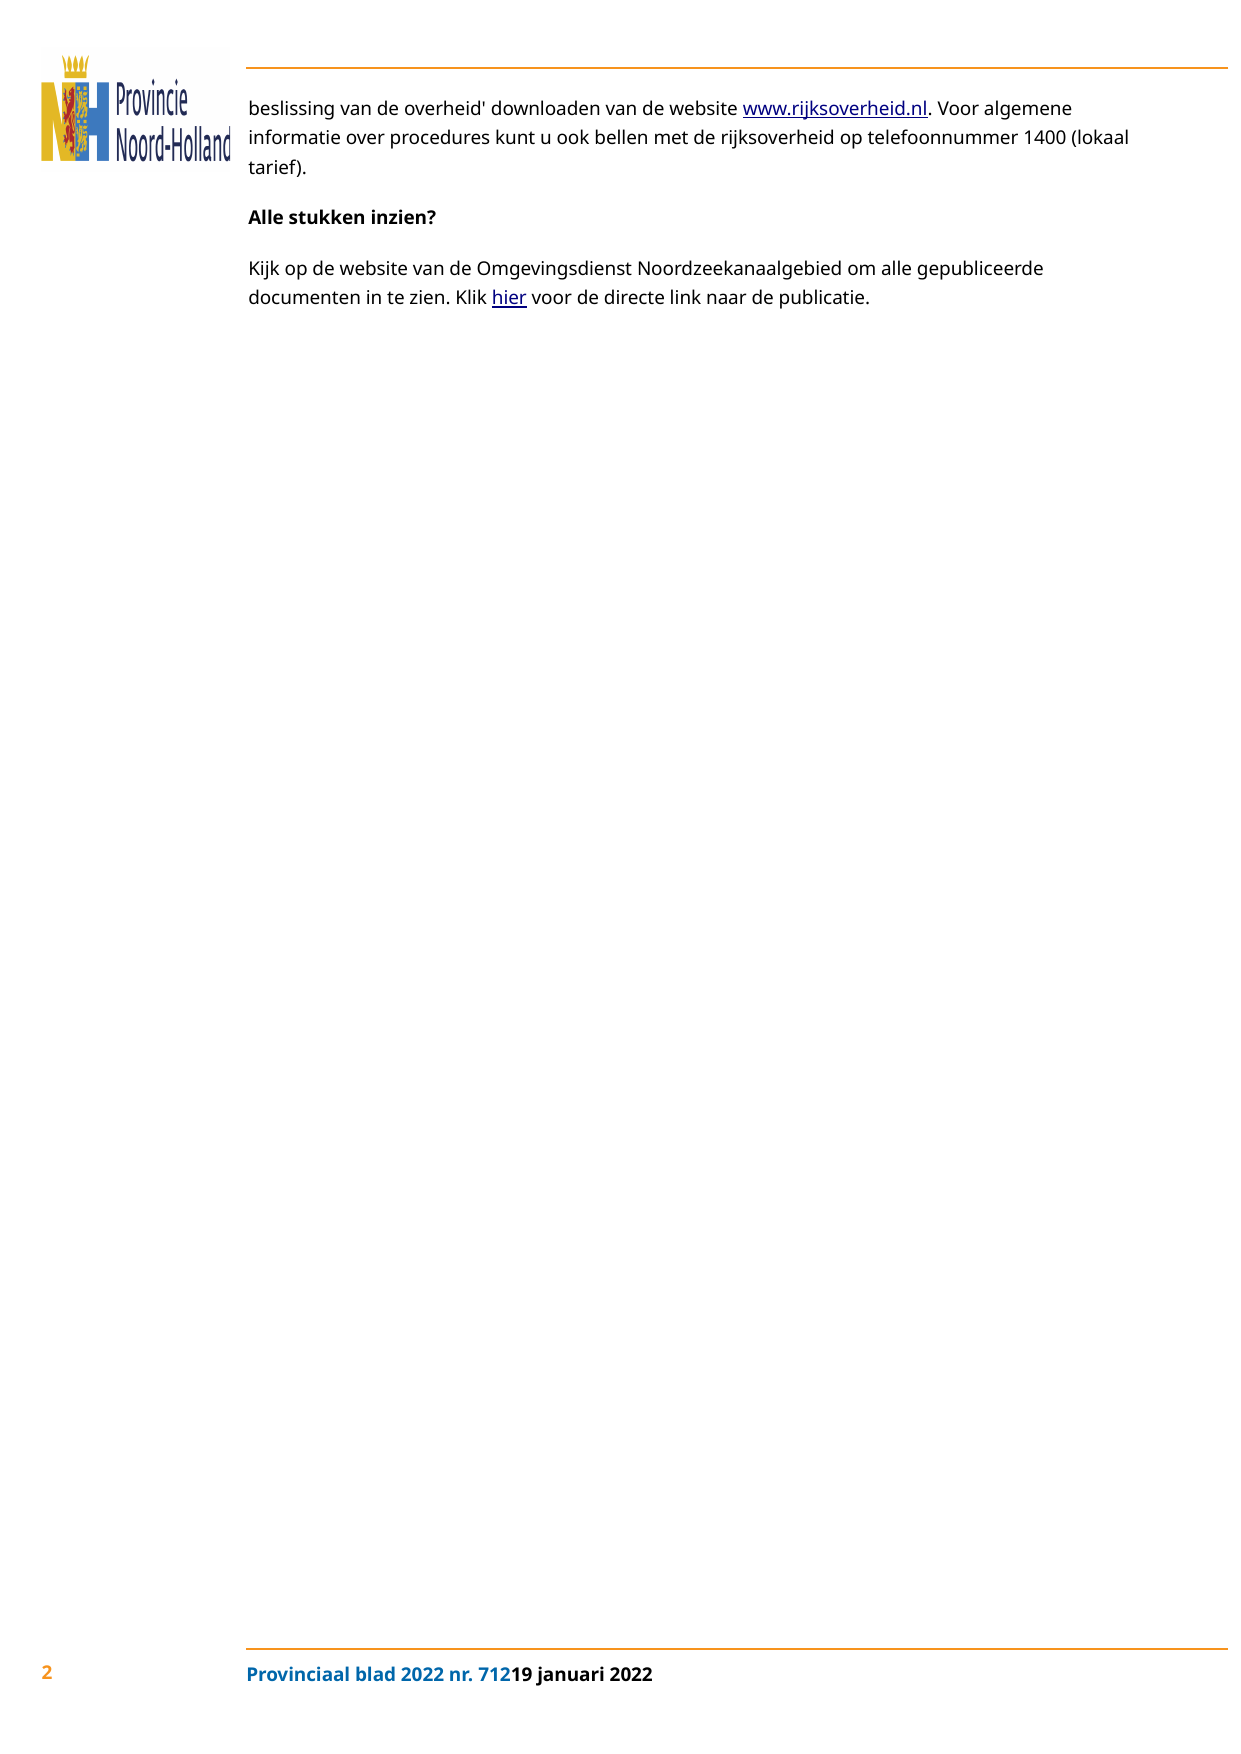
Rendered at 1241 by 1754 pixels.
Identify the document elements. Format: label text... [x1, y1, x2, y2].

picture [41, 47, 231, 172]
text beslissing van de overheid' downloaden van de website www.rijksoverheid.nl. Voor algemene informatie over procedures kunt u ook bellen met de rijksoverheid op telefoonnummer 1400 (lokaal tarief). [248, 95, 1152, 180]
text Alle stukken inzien? [248, 204, 1152, 230]
text Kijk op de website van de Omgevingsdienst Noordzeekanaalgebied om alle gepubliceerde documenten in te zien. Klik hier voor de directe link naar de publicatie. [248, 255, 1152, 310]
